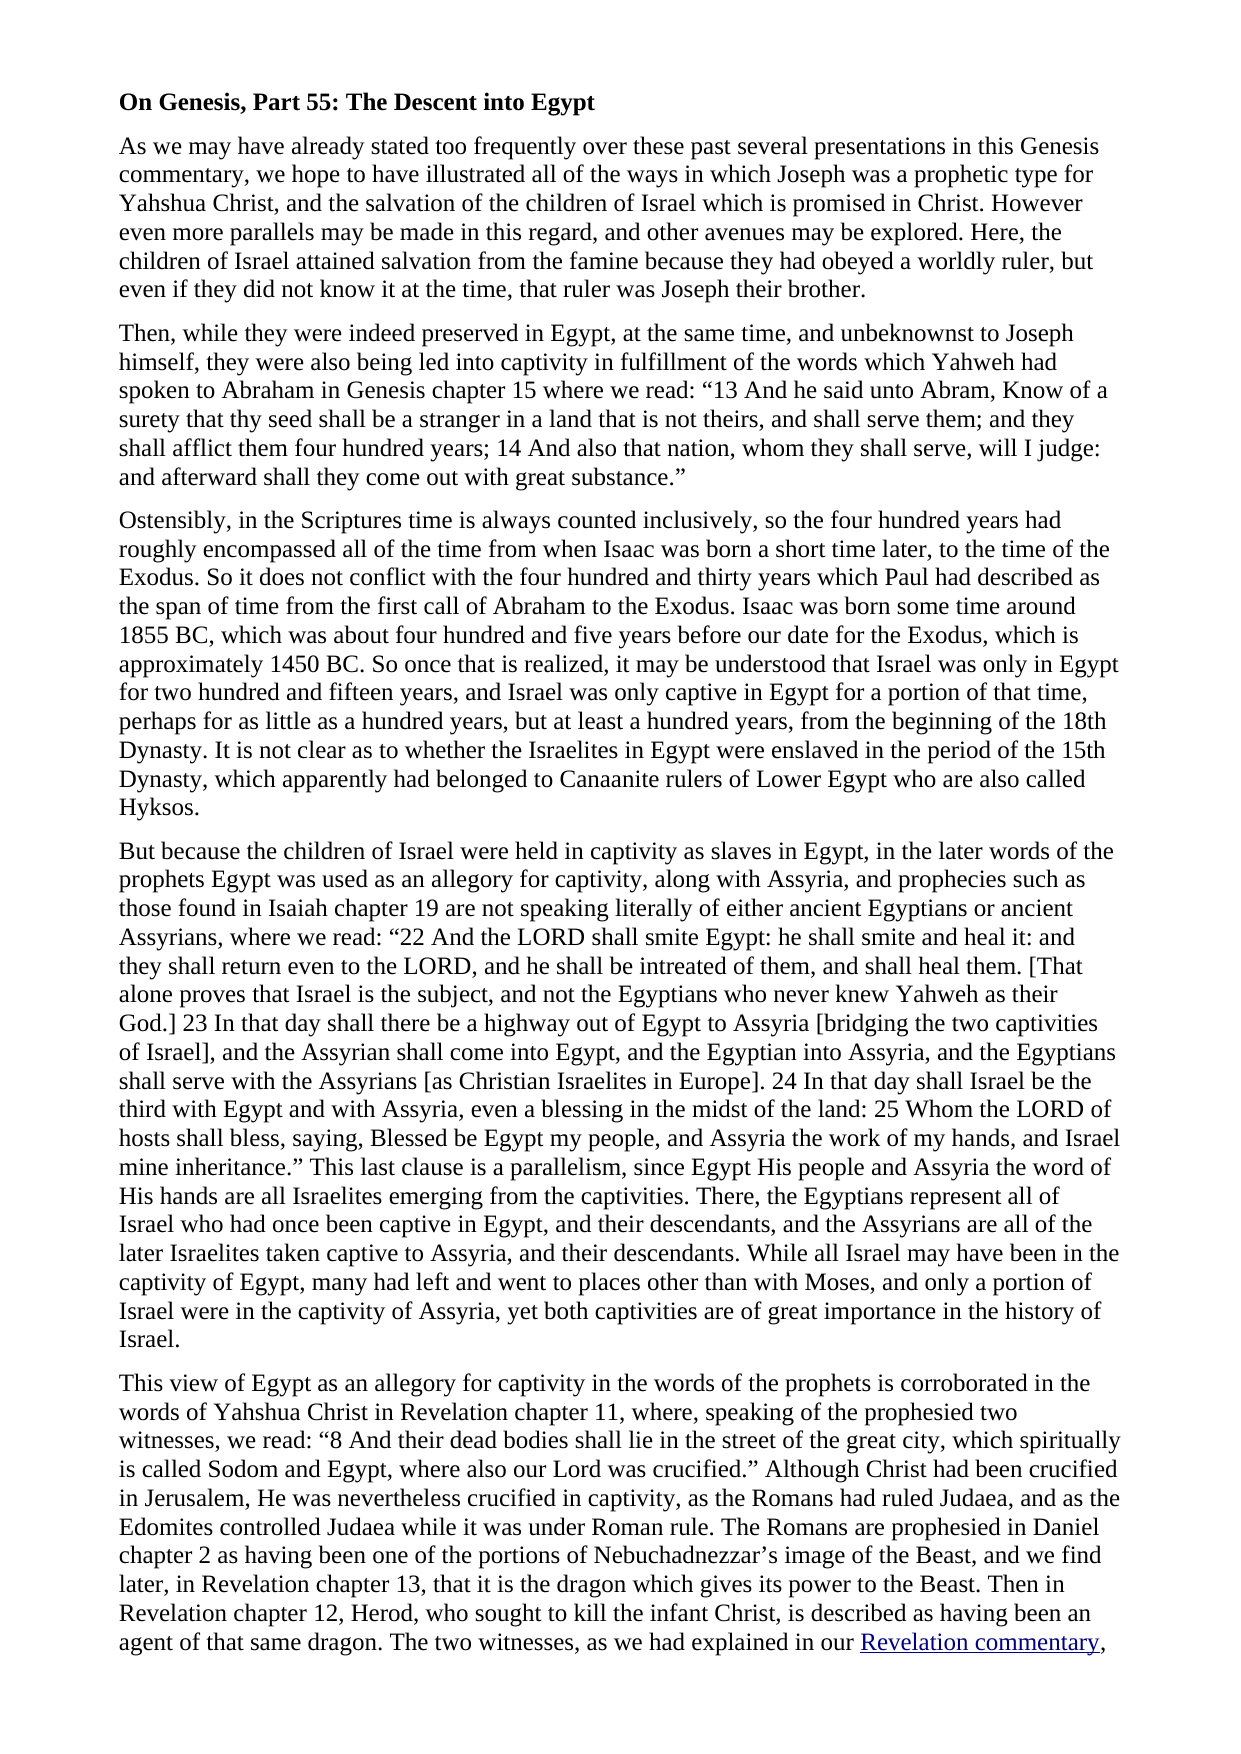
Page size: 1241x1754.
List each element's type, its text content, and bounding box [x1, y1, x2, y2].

text But because the children of Israel were held in captivity as slaves in Egypt, in the later words of the prophets Egypt was used as an allegory for captivity, along with Assyria, and prophecies such as those found in Isaiah chapter 19 are not speaking literally of either ancient Egyptians or ancient Assyrians, where we read: “22 And the LORD shall smite Egypt: he shall smite and heal it: and they shall return even to the LORD, and he shall be intreated of them, and shall heal them. [That alone proves that Israel is the subject, and not the Egyptians who never knew Yahweh as their God.] 23 In that day shall there be a highway out of Egypt to Assyria [bridging the two captivities of Israel], and the Assyrian shall come into Egypt, and the Egyptian into Assyria, and the Egyptians shall serve with the Assyrians [as Christian Israelites in Europe]. 24 In that day shall Israel be the third with Egypt and with Assyria, even a blessing in the midst of the land: 25 Whom the LORD of hosts shall bless, saying, Blessed be Egypt my people, and Assyria the work of my hands, and Israel mine inheritance.” This last clause is a parallelism, since Egypt His people and Assyria the word of His hands are all Israelites emerging from the captivities. There, the Egyptians represent all of Israel who had once been captive in Egypt, and their descendants, and the Assyrians are all of the later Israelites taken captive to Assyria, and their descendants. While all Israel may have been in the captivity of Egypt, many had left and went to places other than with Moses, and only a portion of Israel were in the captivity of Assyria, yet both captivities are of great importance in the history of Israel. [119, 836, 1121, 1353]
text Then, while they were indeed preserved in Egypt, at the same time, and unbeknownst to Joseph himself, they were also being led into captivity in fulfillment of the words which Yahweh had spoken to Abraham in Genesis chapter 15 where we read: “13 And he said unto Abram, Know of a surety that thy seed shall be a stranger in a land that is not theirs, and shall serve them; and they shall afflict them four hundred years; 14 And also that nation, whom they shall serve, will I judge: and afterward shall they come out with great substance.” [119, 318, 1121, 490]
text On Genesis, Part 55: The Descent into Egypt [119, 87, 1121, 116]
text Ostensibly, in the Scriptures time is always counted inclusively, so the four hundred years had roughly encompassed all of the time from when Isaac was born a short time later, to the time of the Exodus. So it does not conflict with the four hundred and thirty years which Paul had described as the span of time from the first call of Abraham to the Exodus. Isaac was born some time around 1855 BC, which was about four hundred and five years before our date for the Exodus, which is approximately 1450 BC. So once that is realized, it may be understood that Israel was only in Egypt for two hundred and fifteen years, and Israel was only captive in Egypt for a portion of that time, perhaps for as little as a hundred years, but at least a hundred years, from the beginning of the 18th Dynasty. It is not clear as to whether the Israelites in Egypt were enslaved in the period of the 15th Dynasty, which apparently had belonged to Canaanite rulers of Lower Egypt who are also called Hyksos. [119, 505, 1121, 821]
text As we may have already stated too frequently over these past several presentations in this Genesis commentary, we hope to have illustrated all of the ways in which Joseph was a prophetic type for Yahshua Christ, and the salvation of the children of Israel which is promised in Christ. However even more parallels may be made in this regard, and other avenues may be explored. Here, the children of Israel attained salvation from the famine because they had obeyed a worldly ruler, but even if they did not know it at the time, that ruler was Joseph their brother. [119, 131, 1121, 303]
text This view of Egypt as an allegory for captivity in the words of the prophets is corroborated in the words of Yahshua Christ in Revelation chapter 11, where, speaking of the prophesied two witnesses, we read: “8 And their dead bodies shall lie in the street of the great city, which spiritually is called Sodom and Egypt, where also our Lord was crucified.” Although Christ had been crucified in Jerusalem, He was nevertheless crucified in captivity, as the Romans had ruled Judaea, and as the Edomites controlled Judaea while it was under Roman rule. The Romans are prophesied in Daniel chapter 2 as having been one of the portions of Nebuchadnezzar’s image of the Beast, and we find later, in Revelation chapter 13, that it is the dragon which gives its power to the Beast. Then in Revelation chapter 12, Herod, who sought to kill the infant Christ, is described as having been an agent of that same dragon. The two witnesses, as we had explained in our Revelation commentary, [119, 1368, 1121, 1655]
